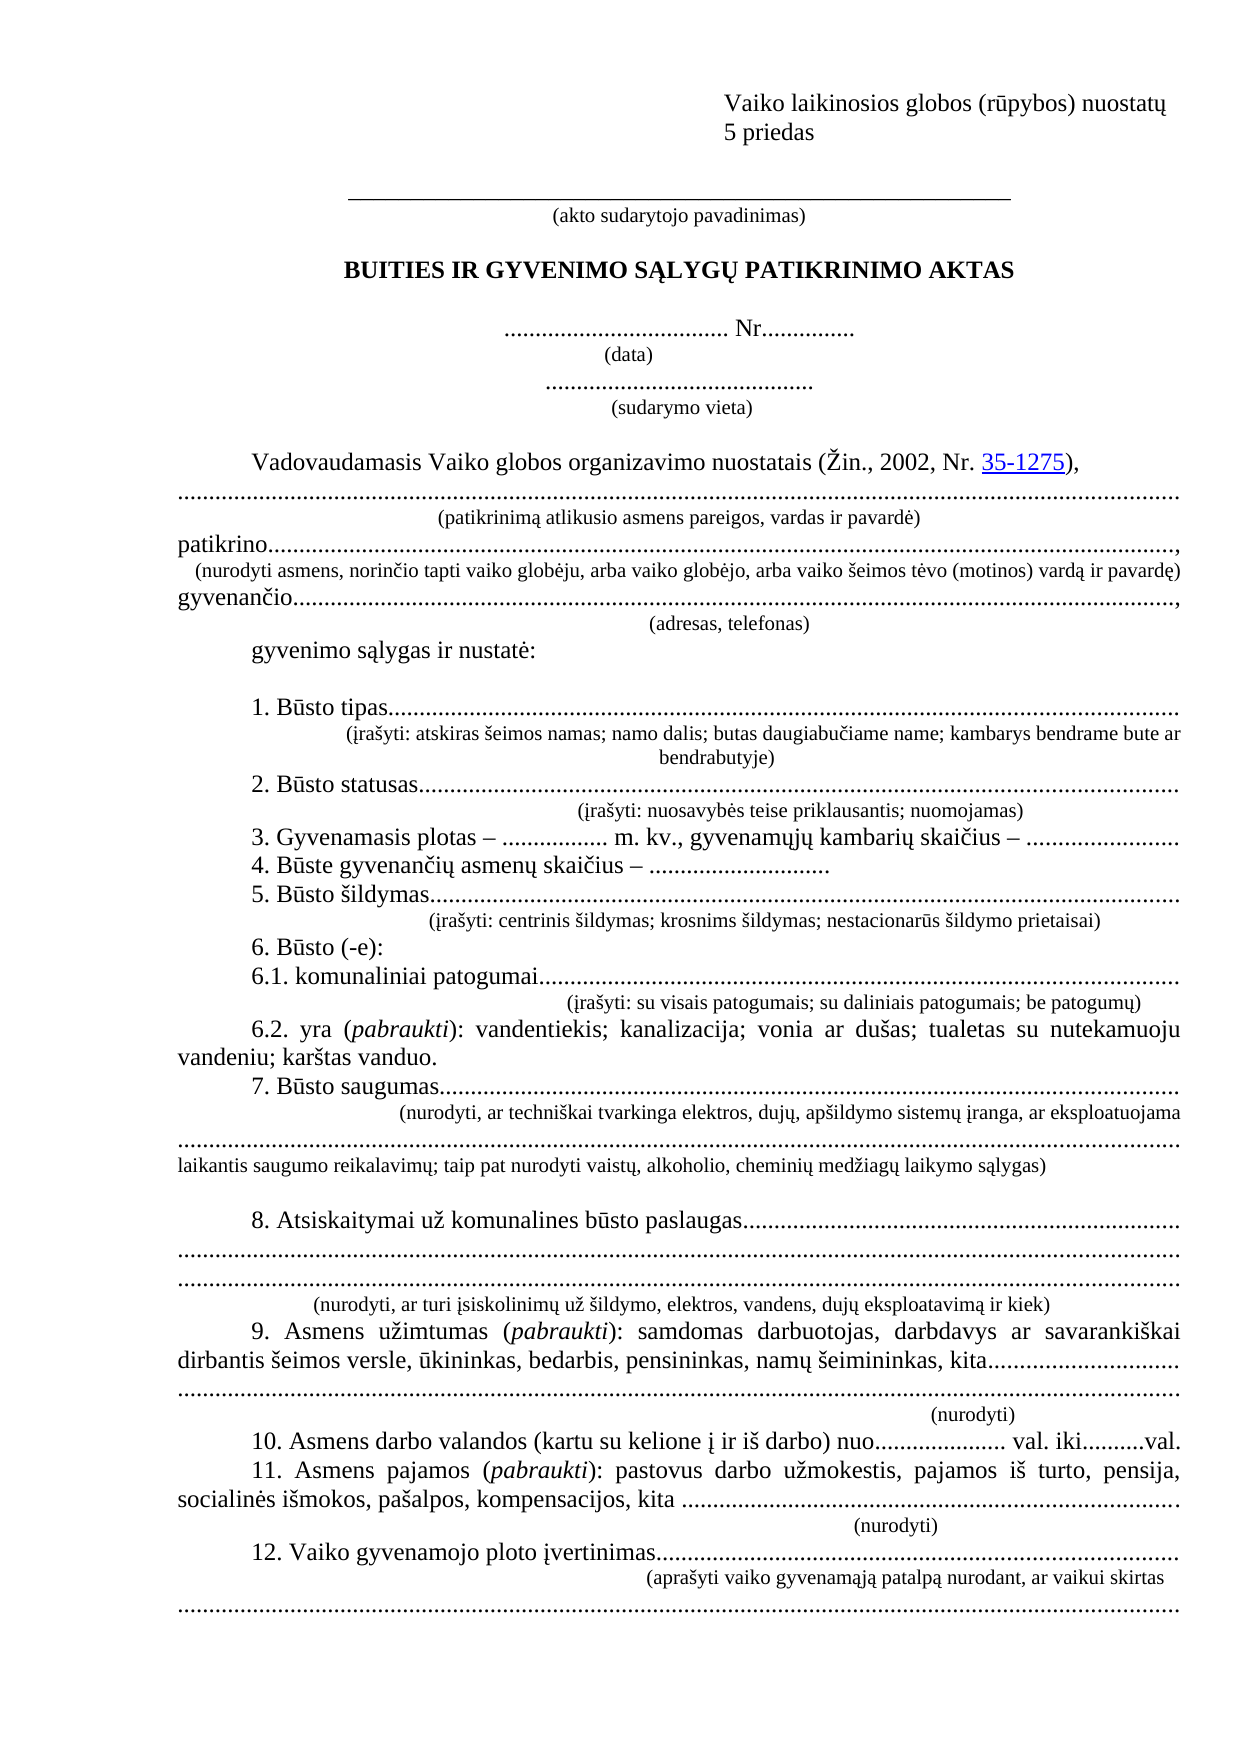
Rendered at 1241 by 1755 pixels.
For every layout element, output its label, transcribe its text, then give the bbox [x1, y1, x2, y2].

text 6.2. yra (pabraukti): vandentiekis; kanalizacija; vonia ar dušas; tualetas su nutekamuoju vandeniu; karštas vanduo. [177, 1014, 1181, 1071]
text 5 priedas [649, 117, 1181, 145]
text (įrašyti: nuosavybės teise priklausantis; nuomojamas) [177, 798, 1181, 822]
text 6.1. komunaliniai patogumai [177, 961, 1181, 990]
text 8. Atsiskaitymai už komunalines būsto paslaugas [177, 1206, 1181, 1234]
text ........................................... [177, 366, 1181, 395]
text (akto sudarytojo pavadinimas) [177, 203, 1181, 227]
text laikantis saugumo reikalavimų; taip pat nurodyti vaistų, alkoholio, cheminių medžiagų laikymo sąlygas) [177, 1153, 1181, 1177]
text (nurodyti) [177, 1512, 1181, 1537]
text 3. Gyvenamasis plotas – ................. m. kv., gyvenamųjų kambarių skaičius – [177, 822, 1181, 851]
text (patikrinimą atlikusio asmens pareigos, vardas ir pavardė) [177, 505, 1181, 529]
text .................................... Nr............... [177, 313, 1181, 342]
text (įrašyti: centrinis šildymas; krosnims šildymas; nestacionarūs šildymo prietaisai) [177, 908, 1181, 932]
text (sudarymo vieta) [177, 395, 1181, 419]
text 9. Asmens užimtumas (pabraukti): samdomas darbuotojas, darbdavys ar savarankiškai dirbantis šeimos versle, ūkininkas, bedarbis, pensininkas, namų šeimininkas, kita [177, 1316, 1181, 1373]
text Vadovaudamasis Vaiko globos organizavimo nuostatais (Žin., 2002, Nr. 35-1275), [177, 447, 1181, 476]
text 1. Būsto tipas [177, 692, 1181, 721]
text (data) [177, 342, 1181, 366]
text 10. Asmens darbo valandos (kartu su kelione į ir iš darbo) nuo val. iki..........val. [177, 1426, 1181, 1455]
text gyvenančio , [177, 582, 1181, 611]
text 11. Asmens pajamos (pabraukti): pastovus darbo užmokestis, pajamos iš turto, pensija, socialinės išmokos, pašalpos, kompensacijos, kita . [177, 1455, 1181, 1512]
text (adresas, telefonas) [177, 611, 1181, 635]
text (aprašyti vaiko gyvenamąją patalpą nurodant, ar vaikui skirtas [177, 1565, 1181, 1589]
text patikrino , [177, 529, 1181, 558]
text 5. Būsto šildymas [177, 879, 1181, 908]
text (įrašyti: su visais patogumais; su daliniais patogumais; be patogumų) [177, 990, 1181, 1014]
text . [177, 1373, 1181, 1402]
text 4. Būste gyvenančių asmenų skaičius – [177, 851, 1181, 879]
text (įrašyti: atskiras šeimos namas; namo dalis; butas daugiabučiame name; kambarys bendrame bute ar bendrabutyje) [252, 721, 1181, 769]
text BUITIES IR GYVENIMO SĄLYGŲ PATIKRINIMO AKTAS [177, 256, 1181, 284]
text 2. Būsto statusas [177, 769, 1181, 798]
text _____________________________________________________ [177, 174, 1181, 203]
text (nurodyti asmens, norinčio tapti vaiko globėju, arba vaiko globėjo, arba vaiko šeimos tėvo (motinos) vardą ir pavardę) [177, 558, 1181, 582]
text Vaiko laikinosios globos (rūpybos) nuostatų [649, 88, 1181, 117]
text 7. Būsto saugumas [177, 1071, 1181, 1100]
text (nurodyti, ar techniškai tvarkinga elektros, dujų, apšildymo sistemų įranga, ar eksploatuojama [177, 1100, 1181, 1124]
text (nurodyti, ar turi įsiskolinimų už šildymo, elektros, vandens, dujų eksploatavimą ir kiek) [177, 1292, 1181, 1316]
text 6. Būsto (-e): [177, 932, 1181, 961]
text (nurodyti) [177, 1402, 1181, 1426]
text 12. Vaiko gyvenamojo ploto įvertinimas [177, 1537, 1181, 1565]
text gyvenimo sąlygas ir nustatė: [177, 635, 1181, 663]
